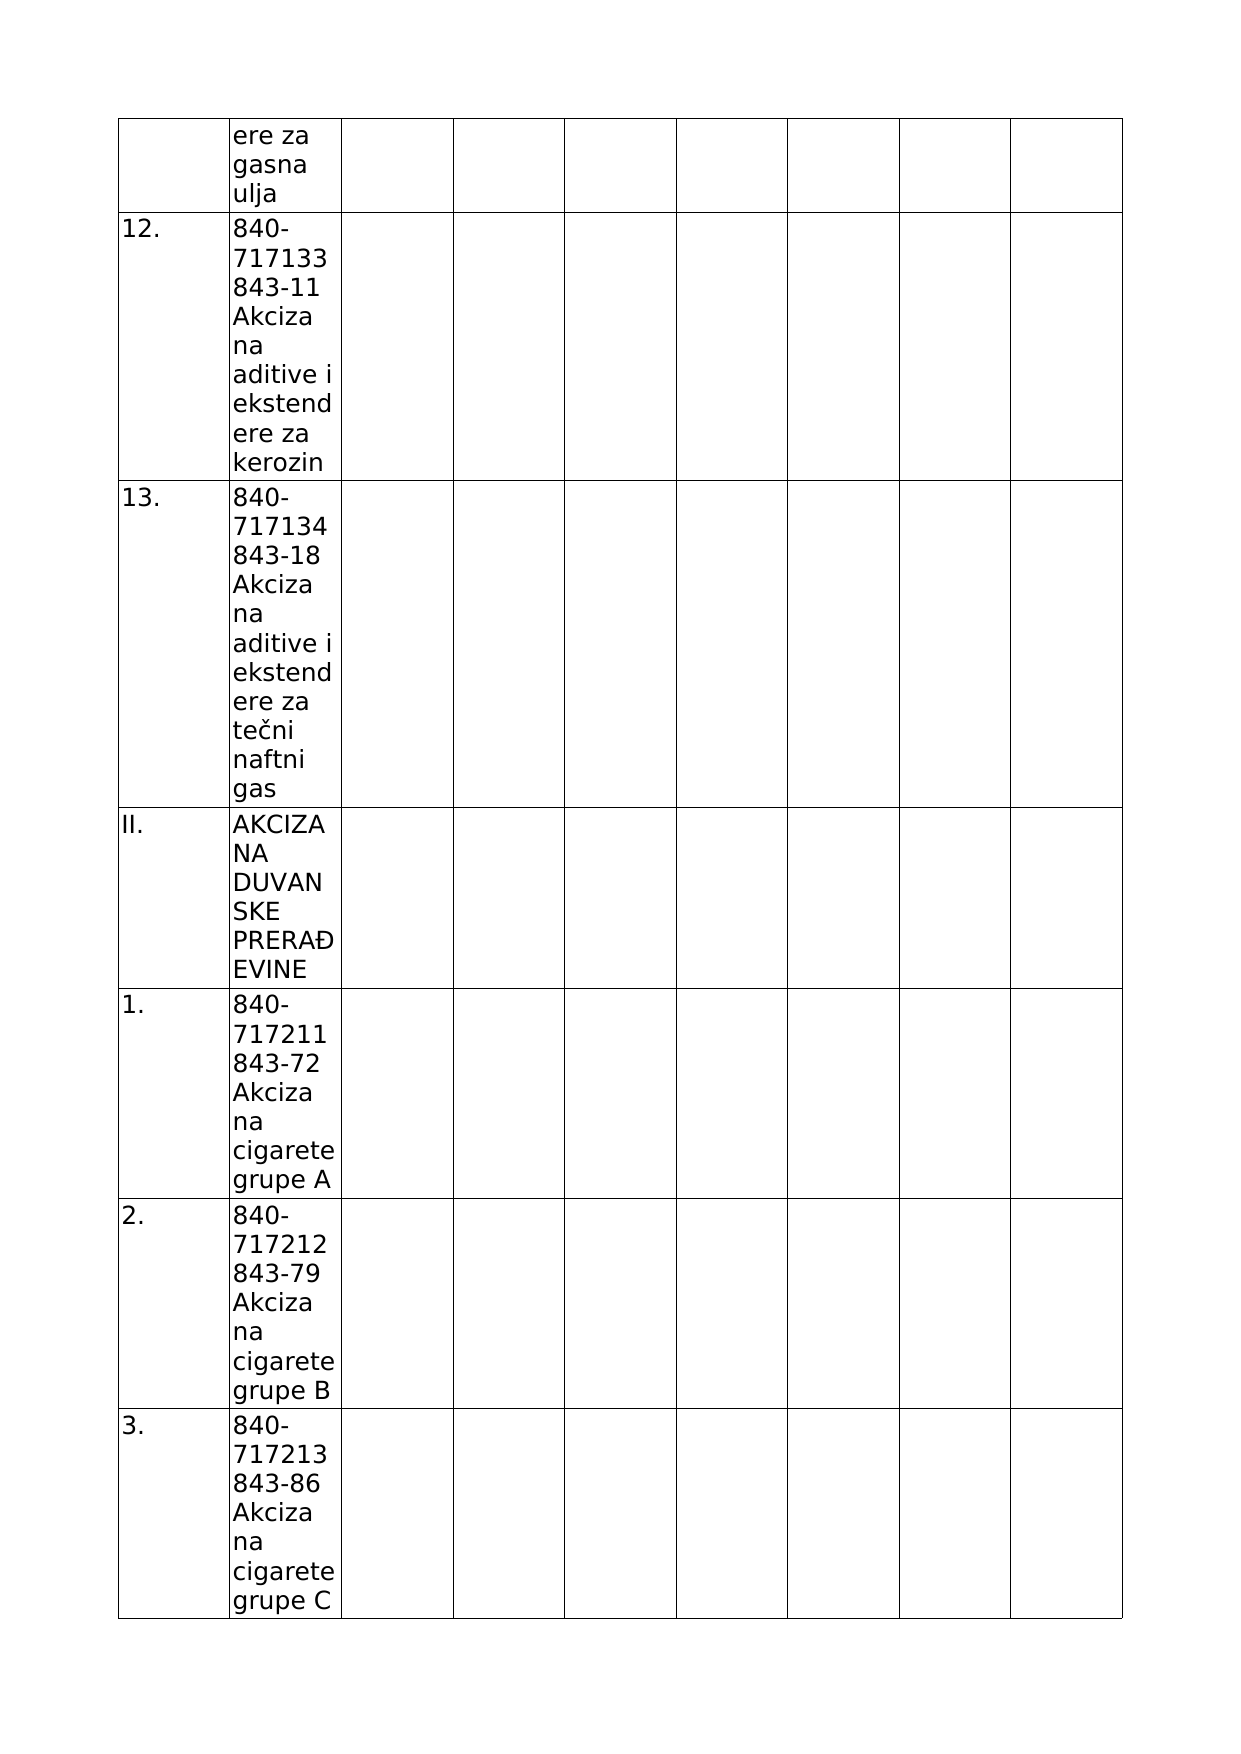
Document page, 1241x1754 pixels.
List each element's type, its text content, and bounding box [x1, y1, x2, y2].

table_cell [788, 989, 899, 1198]
table_cell [342, 1199, 453, 1408]
table_cell [677, 119, 787, 212]
table_cell 12. [119, 213, 229, 480]
table_cell 840-717212843-79 Akciza na cigarete grupe B [230, 1199, 341, 1408]
table_cell [900, 989, 1010, 1198]
table_cell [565, 1199, 676, 1408]
table_cell [342, 119, 453, 212]
table_cell [342, 481, 453, 807]
table_cell [900, 481, 1010, 807]
table_cell [565, 213, 676, 480]
table_cell [788, 1409, 899, 1618]
table_cell [900, 213, 1010, 480]
table_cell [788, 1199, 899, 1408]
table_cell 840-717213843-86 Akciza na cigarete grupe C [230, 1409, 341, 1618]
table_cell [1011, 808, 1122, 988]
table_cell [454, 1409, 564, 1618]
table_cell [788, 213, 899, 480]
table_cell [1011, 481, 1122, 807]
table_cell [677, 989, 787, 1198]
table_cell 840-717211843-72 Akciza na cigarete grupe A [230, 989, 341, 1198]
table_cell [900, 1199, 1010, 1408]
table_cell [677, 1199, 787, 1408]
table_cell [677, 213, 787, 480]
table_cell [454, 808, 564, 988]
table_cell [454, 213, 564, 480]
table_cell II. [119, 808, 229, 988]
table_cell [788, 808, 899, 988]
table_cell [454, 1199, 564, 1408]
table_cell 1. [119, 989, 229, 1198]
table_cell [119, 119, 229, 212]
table_cell [565, 119, 676, 212]
table_cell AKCIZA NA DUVANSKE PRERAĐEVINE [230, 808, 341, 988]
table_cell [1011, 1409, 1122, 1618]
table_cell [900, 119, 1010, 212]
table_cell [454, 481, 564, 807]
table_cell 840-717133843-11 Akciza na aditive i ekstendere za kerozin [230, 213, 341, 480]
table_cell [565, 989, 676, 1198]
table_cell [900, 808, 1010, 988]
table_cell [342, 1409, 453, 1618]
table_cell [565, 808, 676, 988]
table_cell [677, 481, 787, 807]
table_cell [1011, 119, 1122, 212]
table_cell 840-717134843-18 Akciza na aditive i ekstendere za tečni naftni gas [230, 481, 341, 807]
table_cell [677, 1409, 787, 1618]
table_cell [565, 481, 676, 807]
table_cell 3. [119, 1409, 229, 1618]
table_cell [454, 119, 564, 212]
table_cell [565, 1409, 676, 1618]
table_cell [677, 808, 787, 988]
table_cell [788, 119, 899, 212]
table_cell ere za gasna ulja [230, 119, 341, 212]
table_cell [342, 213, 453, 480]
table_cell [1011, 989, 1122, 1198]
table_cell [788, 481, 899, 807]
table_cell [342, 808, 453, 988]
table_cell [342, 989, 453, 1198]
table_cell [454, 989, 564, 1198]
table_cell [900, 1409, 1010, 1618]
table_cell [1011, 213, 1122, 480]
table_cell 13. [119, 481, 229, 807]
table_cell [1011, 1199, 1122, 1408]
table_cell 2. [119, 1199, 229, 1408]
